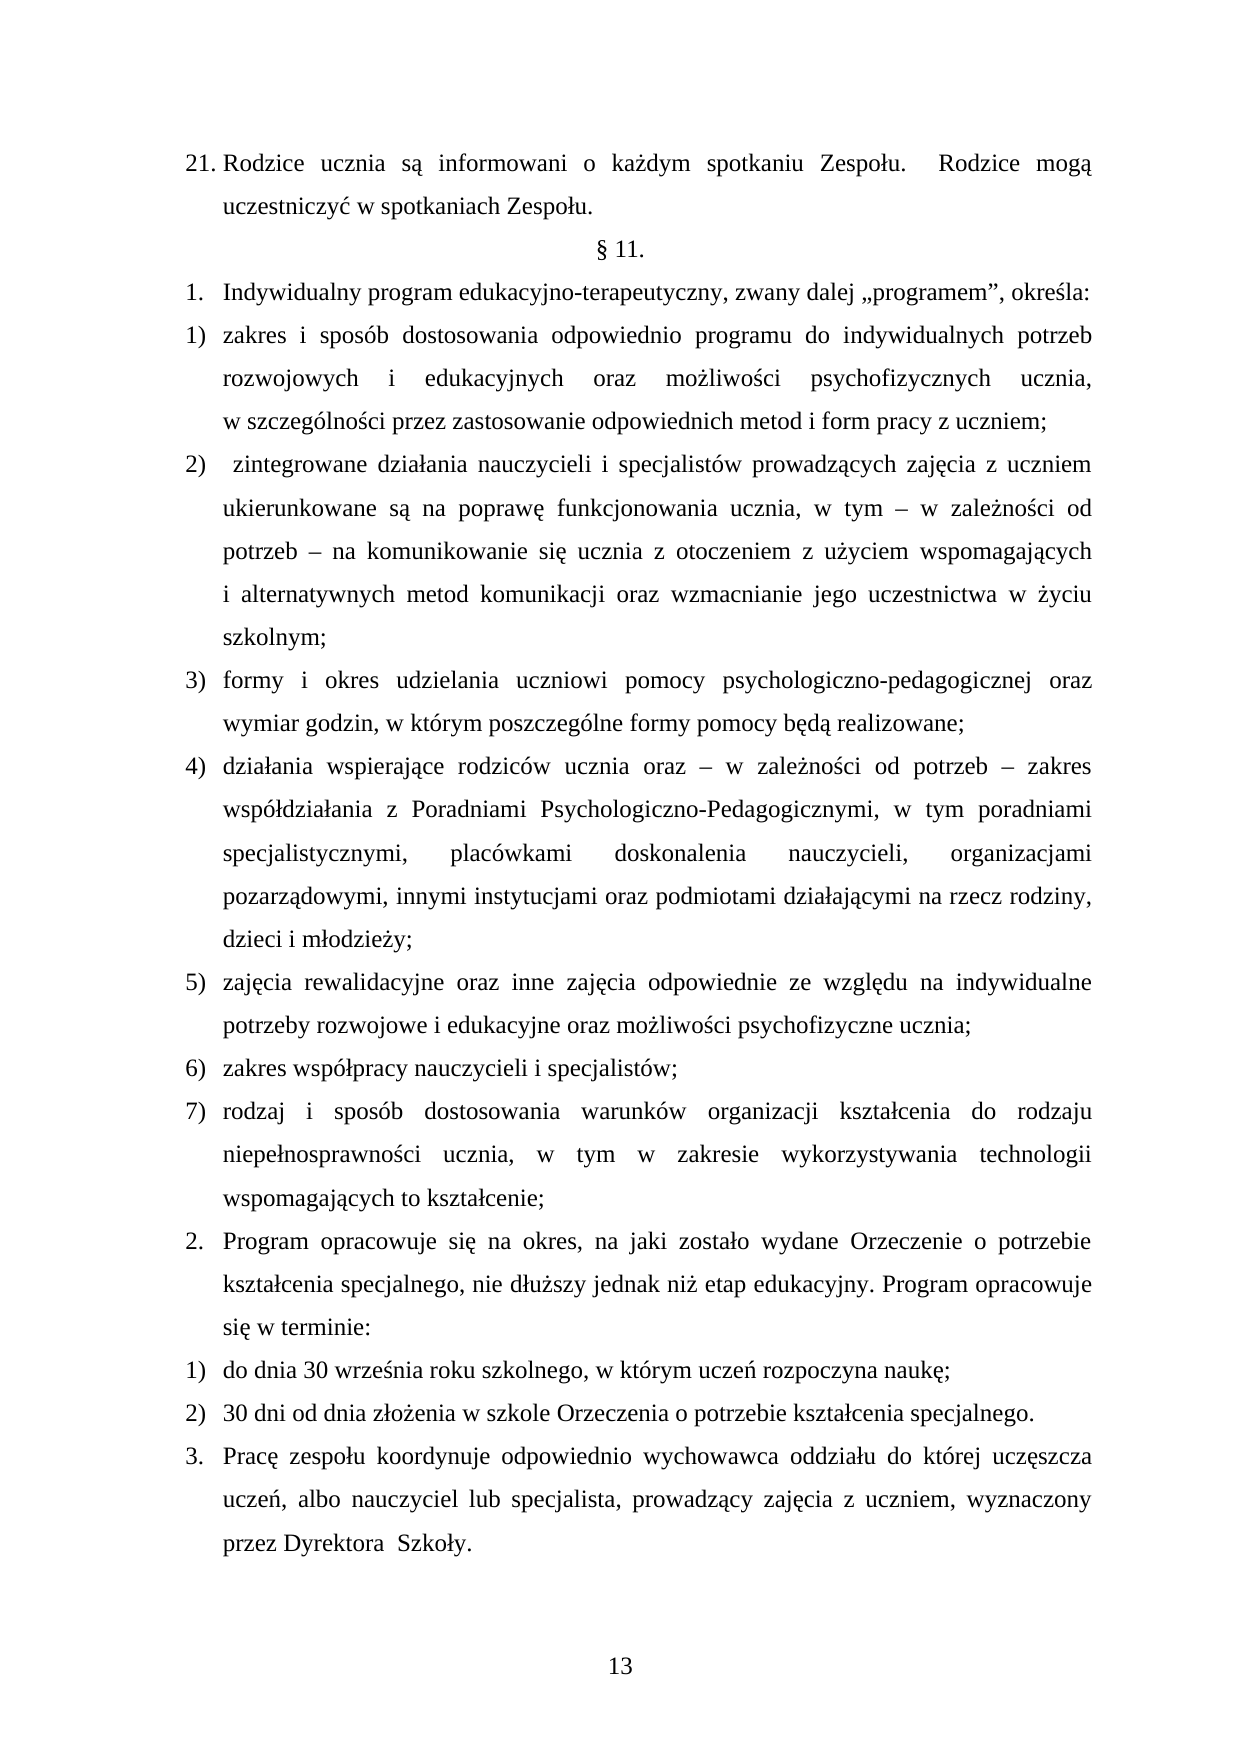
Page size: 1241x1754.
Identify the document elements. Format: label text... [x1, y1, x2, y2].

list zajęcia rewalidacyjne oraz inne zajęcia odpowiednie ze względu na indywidualne potrzeby rozwojowe i edukacyjne oraz możliwości psychofizyczne ucznia; [185, 967, 1093, 1039]
list 30 dni od dnia złożenia w szkole Orzeczenia o potrzebie kształcenia specjalnego. [185, 1398, 1093, 1427]
list rodzaj i sposób dostosowania warunków organizacji kształcenia do rodzaju niepełnosprawności ucznia, w tym w zakresie wykorzystywania technologii wspomagających to kształcenie; [185, 1096, 1093, 1211]
text § 11. [148, 234, 1093, 263]
list Indywidualny program edukacyjno-terapeutyczny, zwany dalej „programem”, określa: [185, 277, 1093, 306]
list działania wspierające rodziców ucznia oraz – w zależności od potrzeb – zakres współdziałania z Poradniami Psychologiczno-Pedagogicznymi, w tym poradniami specjalistycznymi, placówkami doskonalenia nauczycieli, organizacjami pozarządowymi, innymi instytucjami oraz podmiotami działającymi na rzecz rodziny, dzieci i młodzieży; [185, 751, 1093, 953]
list Program opracowuje się na okres, na jaki zostało wydane Orzeczenie o potrzebie kształcenia specjalnego, nie dłuższy jednak niż etap edukacyjny. Program opracowuje się w terminie: [185, 1226, 1093, 1341]
list Pracę zespołu koordynuje odpowiednio wychowawca oddziału do której uczęszcza uczeń, albo nauczyciel lub specjalista, prowadzący zajęcia z uczniem, wyznaczony przez Dyrektora Szkoły. [185, 1441, 1093, 1556]
list zakres i sposób dostosowania odpowiednio programu do indywidualnych potrzeb rozwojowych i edukacyjnych oraz możliwości psychofizycznych ucznia, w szczególności przez zastosowanie odpowiednich metod i form pracy z uczniem; [185, 320, 1093, 435]
list zintegrowane działania nauczycieli i specjalistów prowadzących zajęcia z uczniem ukierunkowane są na poprawę funkcjonowania ucznia, w tym – w zależności od potrzeb – na komunikowanie się ucznia z otoczeniem z użyciem wspomagających i alternatywnych metod komunikacji oraz wzmacnianie jego uczestnictwa w życiu szkolnym; [185, 449, 1093, 651]
list zakres współpracy nauczycieli i specjalistów; [185, 1053, 1093, 1082]
list Rodzice ucznia są informowani o każdym spotkaniu Zespołu. Rodzice mogą uczestniczyć w spotkaniach Zespołu. [185, 148, 1093, 219]
list formy i okres udzielania uczniowi pomocy psychologiczno-pedagogicznej oraz wymiar godzin, w którym poszczególne formy pomocy będą realizowane; [185, 665, 1093, 737]
list do dnia 30 września roku szkolnego, w którym uczeń rozpoczyna naukę; [185, 1355, 1093, 1384]
